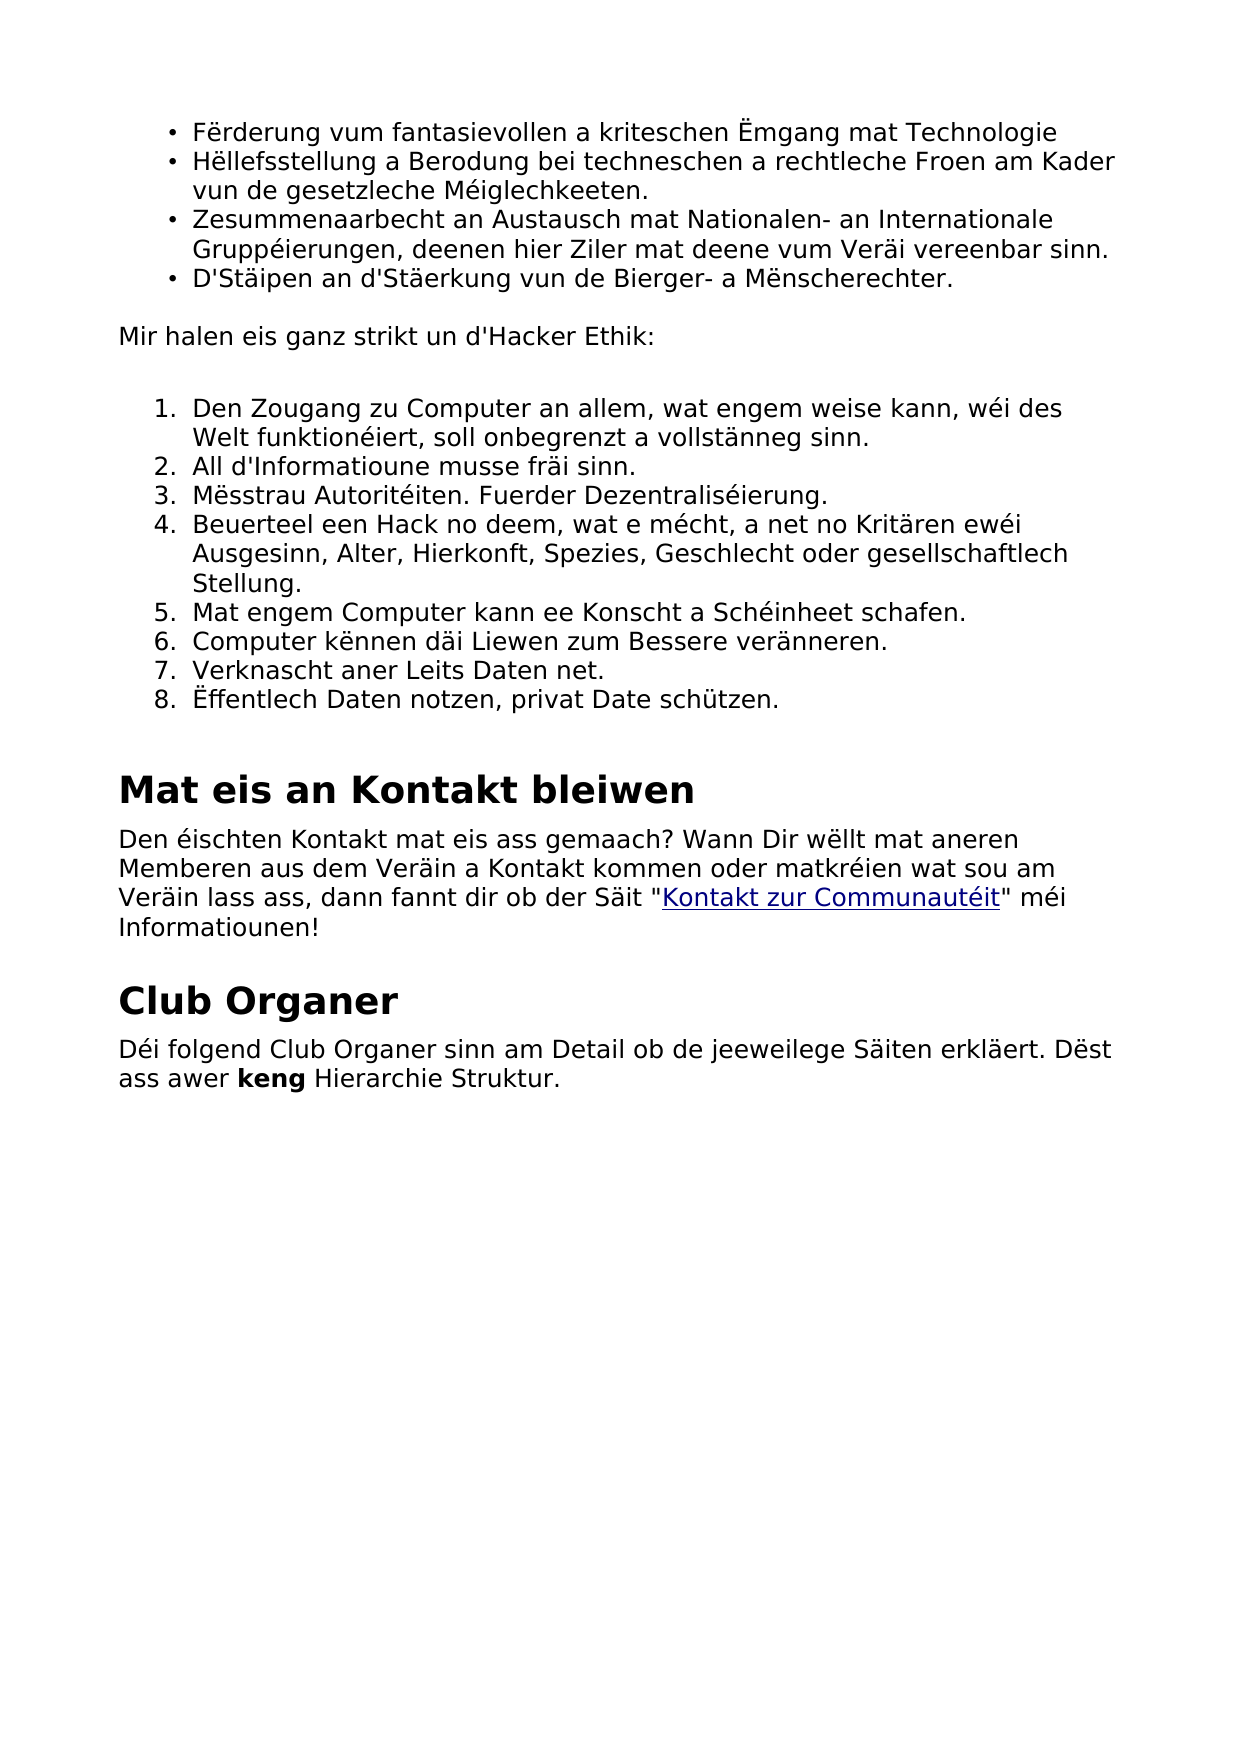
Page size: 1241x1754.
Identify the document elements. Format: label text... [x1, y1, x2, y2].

list Den Zougang zu Computer an allem, wat engem weise kann, wéi des Welt funktionéiert, soll onbegrenzt a vollstänneg sinn. [177, 394, 1122, 452]
list Fërderung vum fantasievollen a kriteschen Ëmgang mat Technologie [177, 118, 1122, 147]
list Hëllefsstellung a Berodung bei techneschen a rechtleche Froen am Kader vun de gesetzleche Méiglechkeeten. [177, 147, 1122, 206]
list Mat engem Computer kann ee Konscht a Schéinheet schafen. [177, 598, 1122, 627]
list Verknascht aner Leits Daten net. [177, 656, 1122, 685]
text Den éischten Kontakt mat eis ass gemaach? Wann Dir wëllt mat aneren Memberen aus dem Veräin a Kontakt kommen oder matkréien wat sou am Veräin lass ass, dann fannt dir ob der Säit "Kontakt zur Communautéit" méi Informatiounen! [118, 825, 1122, 942]
list Mësstrau Autoritéiten. Fuerder Dezentraliséierung. [177, 481, 1122, 510]
text Mir halen eis ganz strikt un d'Hacker Ethik: [118, 323, 1122, 352]
list Beuerteel een Hack no deem, wat e mécht, a net no Kritären ewéi Ausgesinn, Alter, Hierkonft, Spezies, Geschlecht oder gesellschaftlech Stellung. [177, 510, 1122, 598]
list All d'Informatioune musse fräi sinn. [177, 452, 1122, 481]
subtitle Mat eis an Kontakt bleiwen [118, 769, 1122, 813]
list Zesummenaarbecht an Austausch mat Nationalen- an Internationale Gruppéierungen, deenen hier Ziler mat deene vum Veräi vereenbar sinn. [177, 206, 1122, 264]
list D'Stäipen an d'Stäerkung vun de Bierger- a Mënscherechter. [177, 264, 1122, 293]
text Déi folgend Club Organer sinn am Detail ob de jeeweilege Säiten erkläert. Dëst ass awer keng Hierarchie Struktur. [118, 1036, 1122, 1094]
list Computer kënnen däi Liewen zum Bessere veränneren. [177, 627, 1122, 656]
list Ëffentlech Daten notzen, privat Date schützen. [177, 685, 1122, 714]
subtitle Club Organer [118, 979, 1122, 1023]
